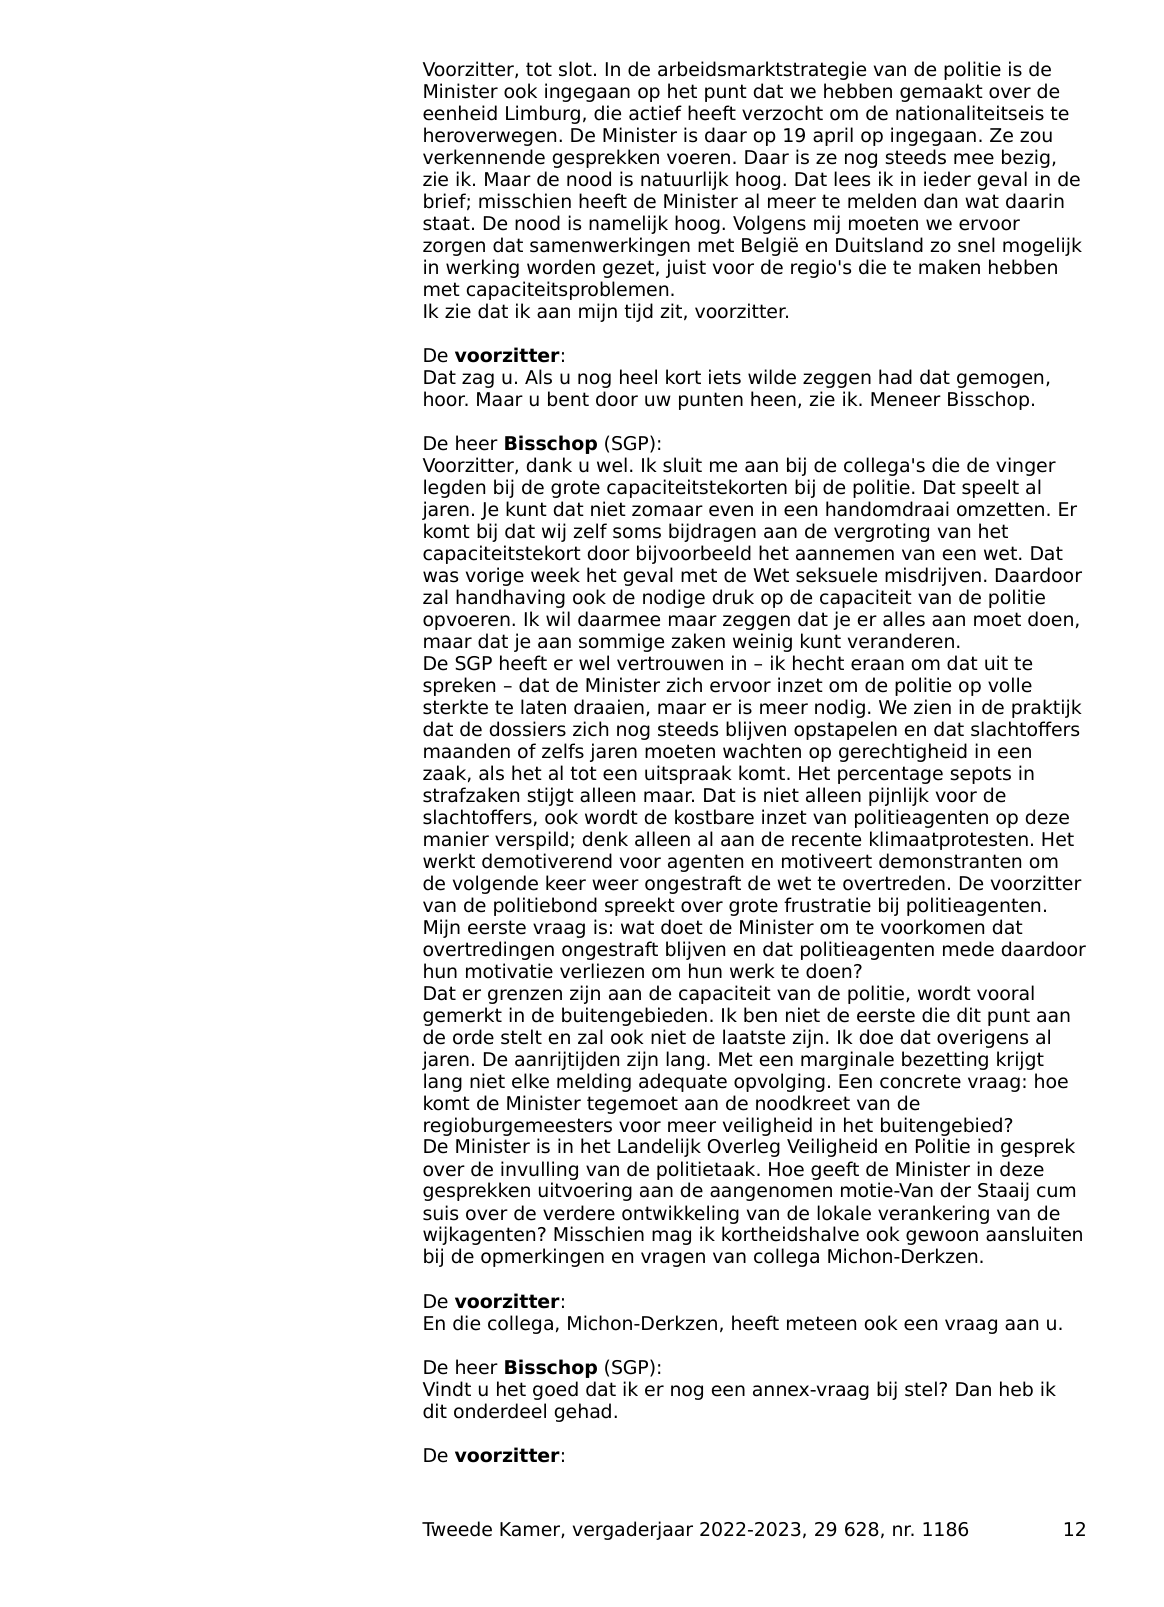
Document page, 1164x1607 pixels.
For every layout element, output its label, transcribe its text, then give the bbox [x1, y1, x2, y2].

text En die collega, Michon-Derkzen, heeft meteen ook een vraag aan u. [422, 1312, 1087, 1334]
text De voorzitter: [422, 345, 1087, 367]
text De heer Bisschop (SGP): [422, 433, 1087, 455]
text Voorzitter, dank u wel. Ik sluit me aan bij de collega's die de vinger legden bij de grote capaciteitstekorten bij de politie. Dat speelt al jaren. Je kunt dat niet zomaar even in een handomdraai omzetten. Er komt bij dat wij zelf soms bijdragen aan de vergroting van het capaciteitstekort door bijvoorbeeld het aannemen van een wet. Dat was vorige week het geval met de Wet seksuele misdrijven. Daardoor zal handhaving ook de nodige druk op de capaciteit van de politie opvoeren. Ik wil daarmee maar zeggen dat je er alles aan moet doen, maar dat je aan sommige zaken weinig kunt veranderen. [422, 455, 1087, 653]
text De SGP heeft er wel vertrouwen in – ik hecht eraan om dat uit te spreken – dat de Minister zich ervoor inzet om de politie op volle sterkte te laten draaien, maar er is meer nodig. We zien in de praktijk dat de dossiers zich nog steeds blijven opstapelen en dat slachtoffers maanden of zelfs jaren moeten wachten op gerechtigheid in een zaak, als het al tot een uitspraak komt. Het percentage sepots in strafzaken stijgt alleen maar. Dat is niet alleen pijnlijk voor de slachtoffers, ook wordt de kostbare inzet van politieagenten op deze manier verspild; denk alleen al aan de recente klimaatprotesten. Het werkt demotiverend voor agenten en motiveert demonstranten om de volgende keer weer ongestraft de wet te overtreden. De voorzitter van de politiebond spreekt over grote frustratie bij politieagenten. Mijn eerste vraag is: wat doet de Minister om te voorkomen dat overtredingen ongestraft blijven en dat politieagenten mede daardoor hun motivatie verliezen om hun werk te doen? [422, 653, 1087, 983]
text Voorzitter, tot slot. In de arbeidsmarktstrategie van de politie is de Minister ook ingegaan op het punt dat we hebben gemaakt over de eenheid Limburg, die actief heeft verzocht om de nationaliteitseis te heroverwegen. De Minister is daar op 19 april op ingegaan. Ze zou verkennende gesprekken voeren. Daar is ze nog steeds mee bezig, zie ik. Maar de nood is natuurlijk hoog. Dat lees ik in ieder geval in de brief; misschien heeft de Minister al meer te melden dan wat daarin staat. De nood is namelijk hoog. Volgens mij moeten we ervoor zorgen dat samenwerkingen met België en Duitsland zo snel mogelijk in werking worden gezet, juist voor de regio's die te maken hebben met capaciteitsproblemen. [422, 59, 1087, 301]
text De voorzitter: [422, 1445, 1087, 1467]
text De Minister is in het Landelijk Overleg Veiligheid en Politie in gesprek over de invulling van de politietaak. Hoe geeft de Minister in deze gesprekken uitvoering aan de aangenomen motie-Van der Staaij cum suis over de verdere ontwikkeling van de lokale verankering van de wijkagenten? Misschien mag ik kortheidshalve ook gewoon aansluiten bij de opmerkingen en vragen van collega Michon-Derkzen. [422, 1136, 1087, 1268]
text De heer Bisschop (SGP): [422, 1357, 1087, 1379]
text Vindt u het goed dat ik er nog een annex-vraag bij stel? Dan heb ik dit onderdeel gehad. [422, 1379, 1087, 1423]
text Dat zag u. Als u nog heel kort iets wilde zeggen had dat gemogen, hoor. Maar u bent door uw punten heen, zie ik. Meneer Bisschop. [422, 367, 1087, 411]
text Dat er grenzen zijn aan de capaciteit van de politie, wordt vooral gemerkt in de buitengebieden. Ik ben niet de eerste die dit punt aan de orde stelt en zal ook niet de laatste zijn. Ik doe dat overigens al jaren. De aanrijtijden zijn lang. Met een marginale bezetting krijgt lang niet elke melding adequate opvolging. Een concrete vraag: hoe komt de Minister tegemoet aan de noodkreet van de regioburgemeesters voor meer veiligheid in het buitengebied? [422, 983, 1087, 1136]
text De voorzitter: [422, 1291, 1087, 1312]
text Ik zie dat ik aan mijn tijd zit, voorzitter. [422, 301, 1087, 323]
